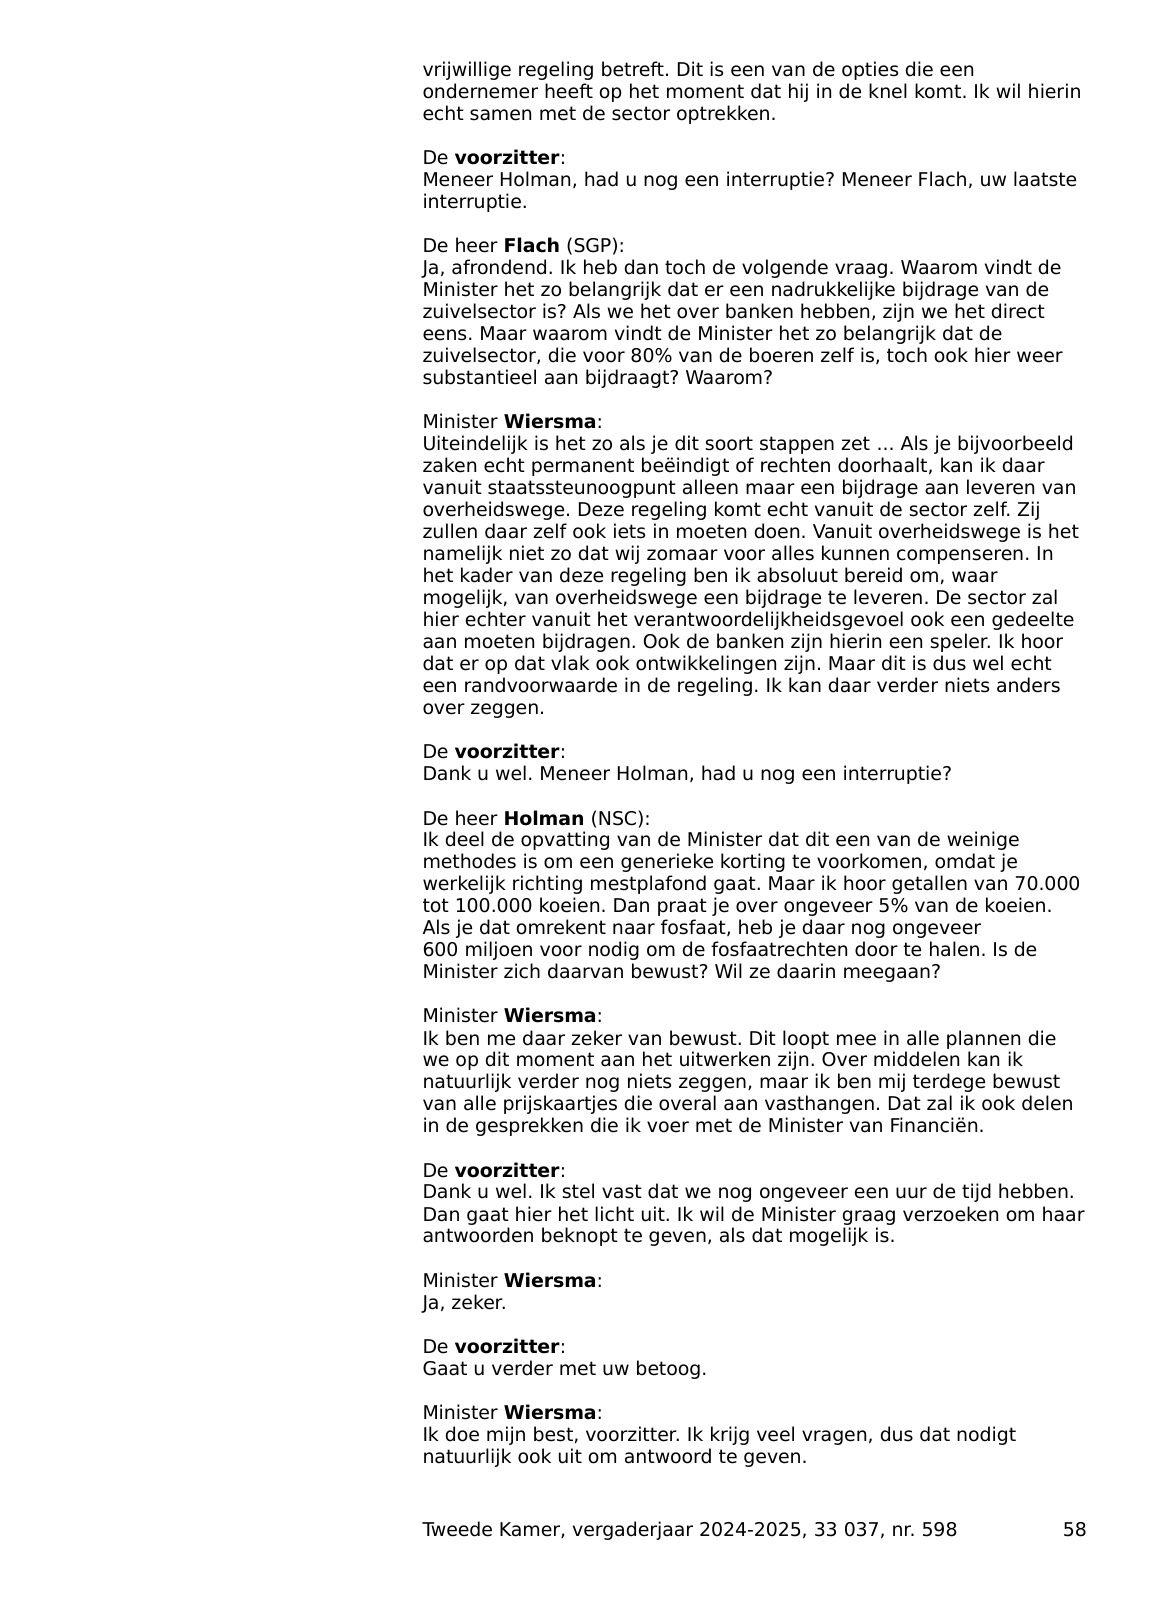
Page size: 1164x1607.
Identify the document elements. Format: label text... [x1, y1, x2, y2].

text Minister Wiersma: [422, 1005, 1087, 1027]
text Minister Wiersma: [422, 411, 1087, 433]
text Ik ben me daar zeker van bewust. Dit loopt mee in alle plannen die we op dit moment aan het uitwerken zijn. Over middelen kan ik natuurlijk verder nog niets zeggen, maar ik ben mij terdege bewust van alle prijskaartjes die overal aan vasthangen. Dat zal ik ook delen in de gesprekken die ik voer met de Minister van Financiën. [422, 1027, 1087, 1137]
text De voorzitter: [422, 1336, 1087, 1358]
text Ik doe mijn best, voorzitter. Ik krijg veel vragen, dus dat nodigt natuurlijk ook uit om antwoord te geven. [422, 1424, 1087, 1468]
text Ja, afrondend. Ik heb dan toch de volgende vraag. Waarom vindt de Minister het zo belangrijk dat er een nadrukkelijke bijdrage van de zuivelsector is? Als we het over banken hebben, zijn we het direct eens. Maar waarom vindt de Minister het zo belangrijk dat de zuivelsector, die voor 80% van de boeren zelf is, toch ook hier weer substantieel aan bijdraagt? Waarom? [422, 257, 1087, 389]
text Dank u wel. Meneer Holman, had u nog een interruptie? [422, 763, 1087, 785]
text Minister Wiersma: [422, 1402, 1087, 1424]
text Ik deel de opvatting van de Minister dat dit een van de weinige methodes is om een generieke korting te voorkomen, omdat je werkelijk richting mestplafond gaat. Maar ik hoor getallen van 70.000 tot 100.000 koeien. Dan praat je over ongeveer 5% van de koeien. Als je dat omrekent naar fosfaat, heb je daar nog ongeveer 600 miljoen voor nodig om de fosfaatrechten door te halen. Is de Minister zich daarvan bewust? Wil ze daarin meegaan? [422, 829, 1087, 983]
text De voorzitter: [422, 741, 1087, 763]
text Meneer Holman, had u nog een interruptie? Meneer Flach, uw laatste interruptie. [422, 169, 1087, 213]
text Minister Wiersma: [422, 1269, 1087, 1292]
text De heer Flach (SGP): [422, 235, 1087, 257]
text Dank u wel. Ik stel vast dat we nog ongeveer een uur de tijd hebben. Dan gaat hier het licht uit. Ik wil de Minister graag verzoeken om haar antwoorden beknopt te geven, als dat mogelijk is. [422, 1181, 1087, 1247]
text Gaat u verder met uw betoog. [422, 1358, 1087, 1380]
text De heer Holman (NSC): [422, 807, 1087, 829]
text De voorzitter: [422, 147, 1087, 169]
text De voorzitter: [422, 1159, 1087, 1181]
text vrijwillige regeling betreft. Dit is een van de opties die een ondernemer heeft op het moment dat hij in de knel komt. Ik wil hierin echt samen met de sector optrekken. [422, 59, 1087, 125]
text Ja, zeker. [422, 1292, 1087, 1313]
text Uiteindelijk is het zo als je dit soort stappen zet ... Als je bijvoorbeeld zaken echt permanent beëindigt of rechten doorhaalt, kan ik daar vanuit staatssteunoogpunt alleen maar een bijdrage aan leveren van overheidswege. Deze regeling komt echt vanuit de sector zelf. Zij zullen daar zelf ook iets in moeten doen. Vanuit overheidswege is het namelijk niet zo dat wij zomaar voor alles kunnen compenseren. In het kader van deze regeling ben ik absoluut bereid om, waar mogelijk, van overheidswege een bijdrage te leveren. De sector zal hier echter vanuit het verantwoordelijkheidsgevoel ook een gedeelte aan moeten bijdragen. Ook de banken zijn hierin een speler. Ik hoor dat er op dat vlak ook ontwikkelingen zijn. Maar dit is dus wel echt een randvoorwaarde in de regeling. Ik kan daar verder niets anders over zeggen. [422, 433, 1087, 719]
